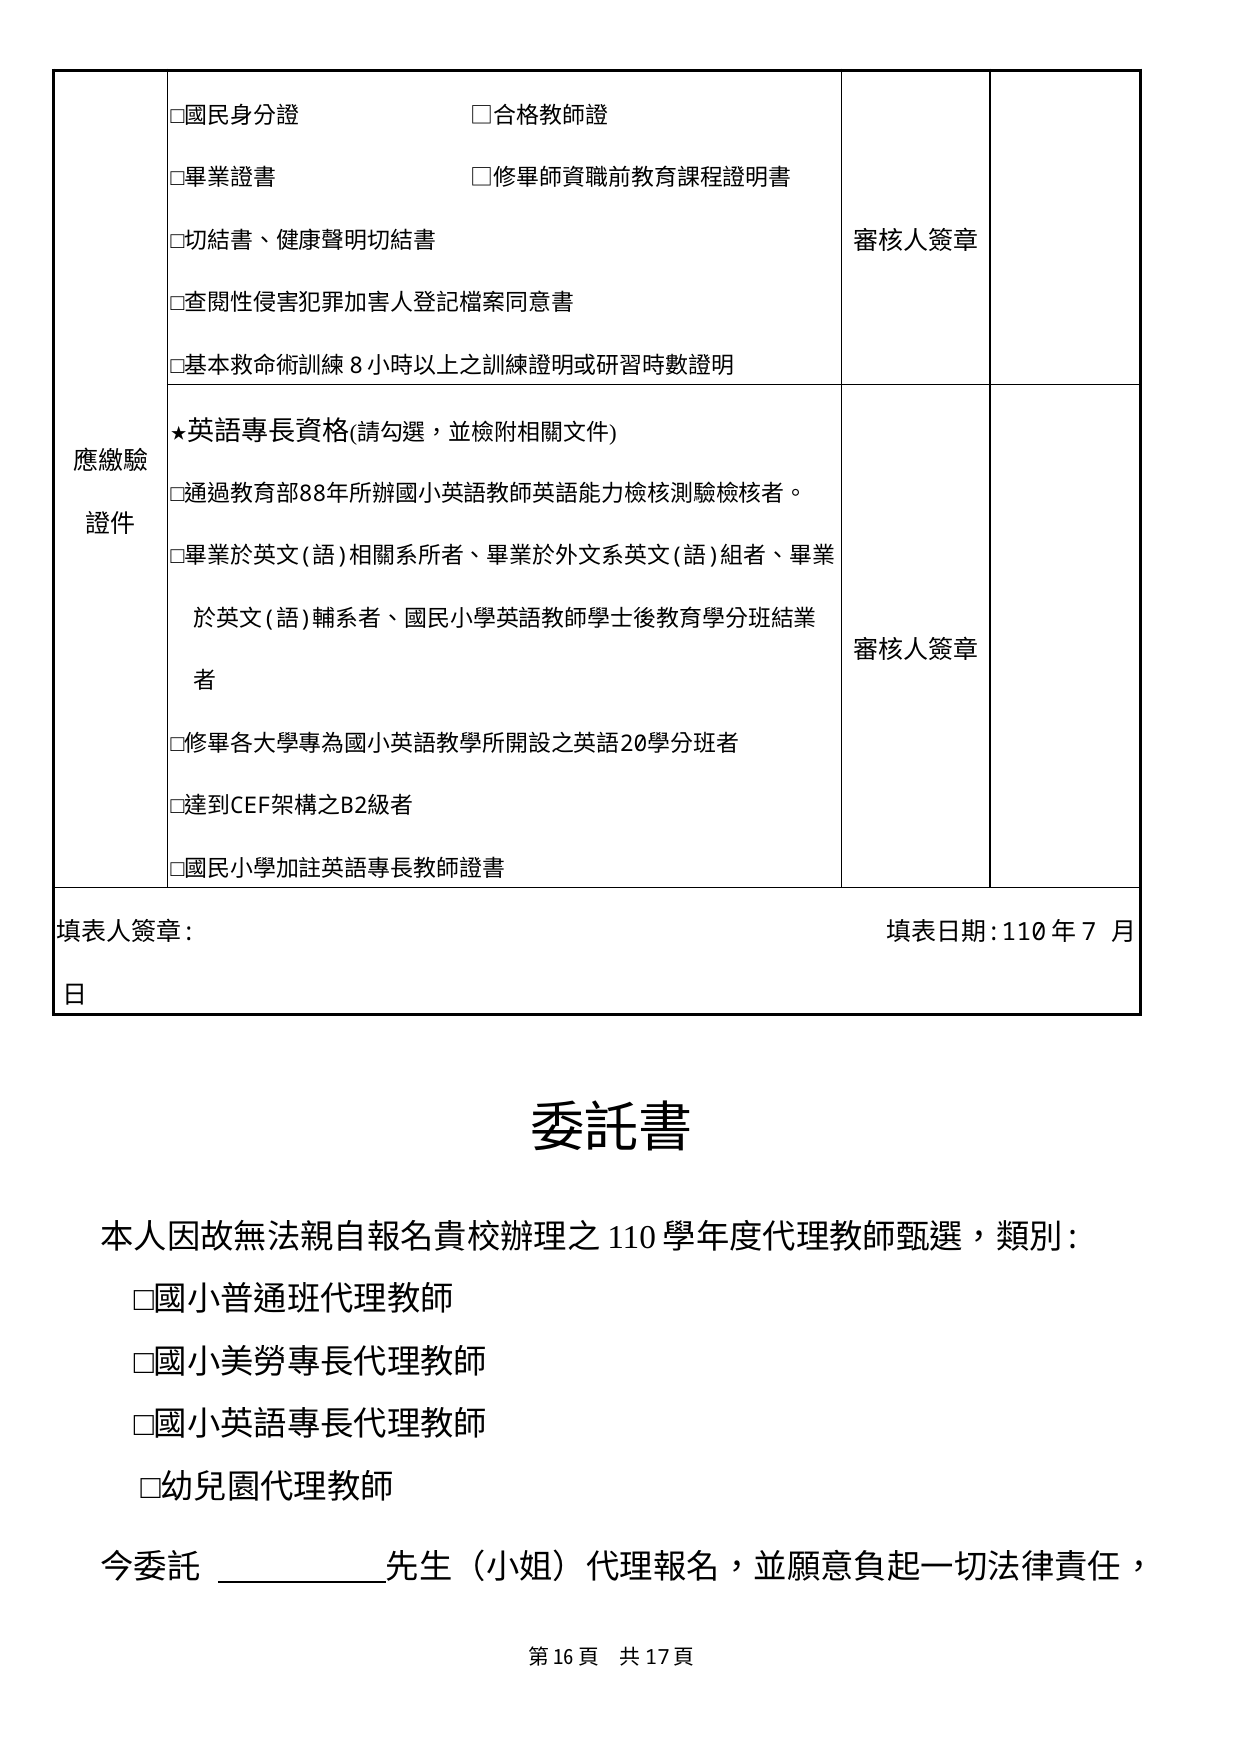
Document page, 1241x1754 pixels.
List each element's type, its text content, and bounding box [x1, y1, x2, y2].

table_cell □國民身分證 □合格教師證 □畢業證書 □修畢師資職前教育課程證明書 □切結書、健康聲明切結書 □查閱性侵害犯罪加害人登記檔案同意書 □基本救命術訓練8小時以上之訓練證明或研習時數證明 [168, 72, 841, 384]
text 本人因故無法親自報名貴校辦理之110學年度代理教師甄選，類別: [100, 1192, 1122, 1255]
text □國小英語專長代理教師 [100, 1380, 1122, 1442]
table_cell [991, 385, 1139, 887]
table_cell 審核人簽章 [842, 72, 989, 384]
text 今委託 先生（小姐）代理報名，並願意負起一切法律責任，恐口說無憑，特此具結。 [100, 1522, 1122, 1584]
table_cell 應繳驗 證件 [55, 72, 167, 887]
table_cell 填表人簽章: 填表日期:110年7 月 日 [55, 888, 1139, 1013]
text □幼兒園代理教師 [100, 1442, 1122, 1505]
table_cell [991, 72, 1139, 384]
text □國小普通班代理教師 [100, 1255, 1122, 1317]
table_cell 審核人簽章 [842, 385, 989, 887]
text □國小美勞專長代理教師 [100, 1317, 1122, 1380]
text 委託書 [100, 1050, 1122, 1175]
table_cell ★英語專長資格(請勾選，並檢附相關文件) □通過教育部88年所辦國小英語教師英語能力檢核測驗檢核者。 □畢業於英文(語)相關系所者、畢業於外文系英文(語)組者、畢業於英文(語)輔系者、國民小學英語教師學士後教育學分班結業者 □修畢各大學專為國小英語教學所開設之英語20學分班者 □達到CEF架構之B2級者 □國民小學加註英語專長教師證書 [168, 385, 841, 887]
